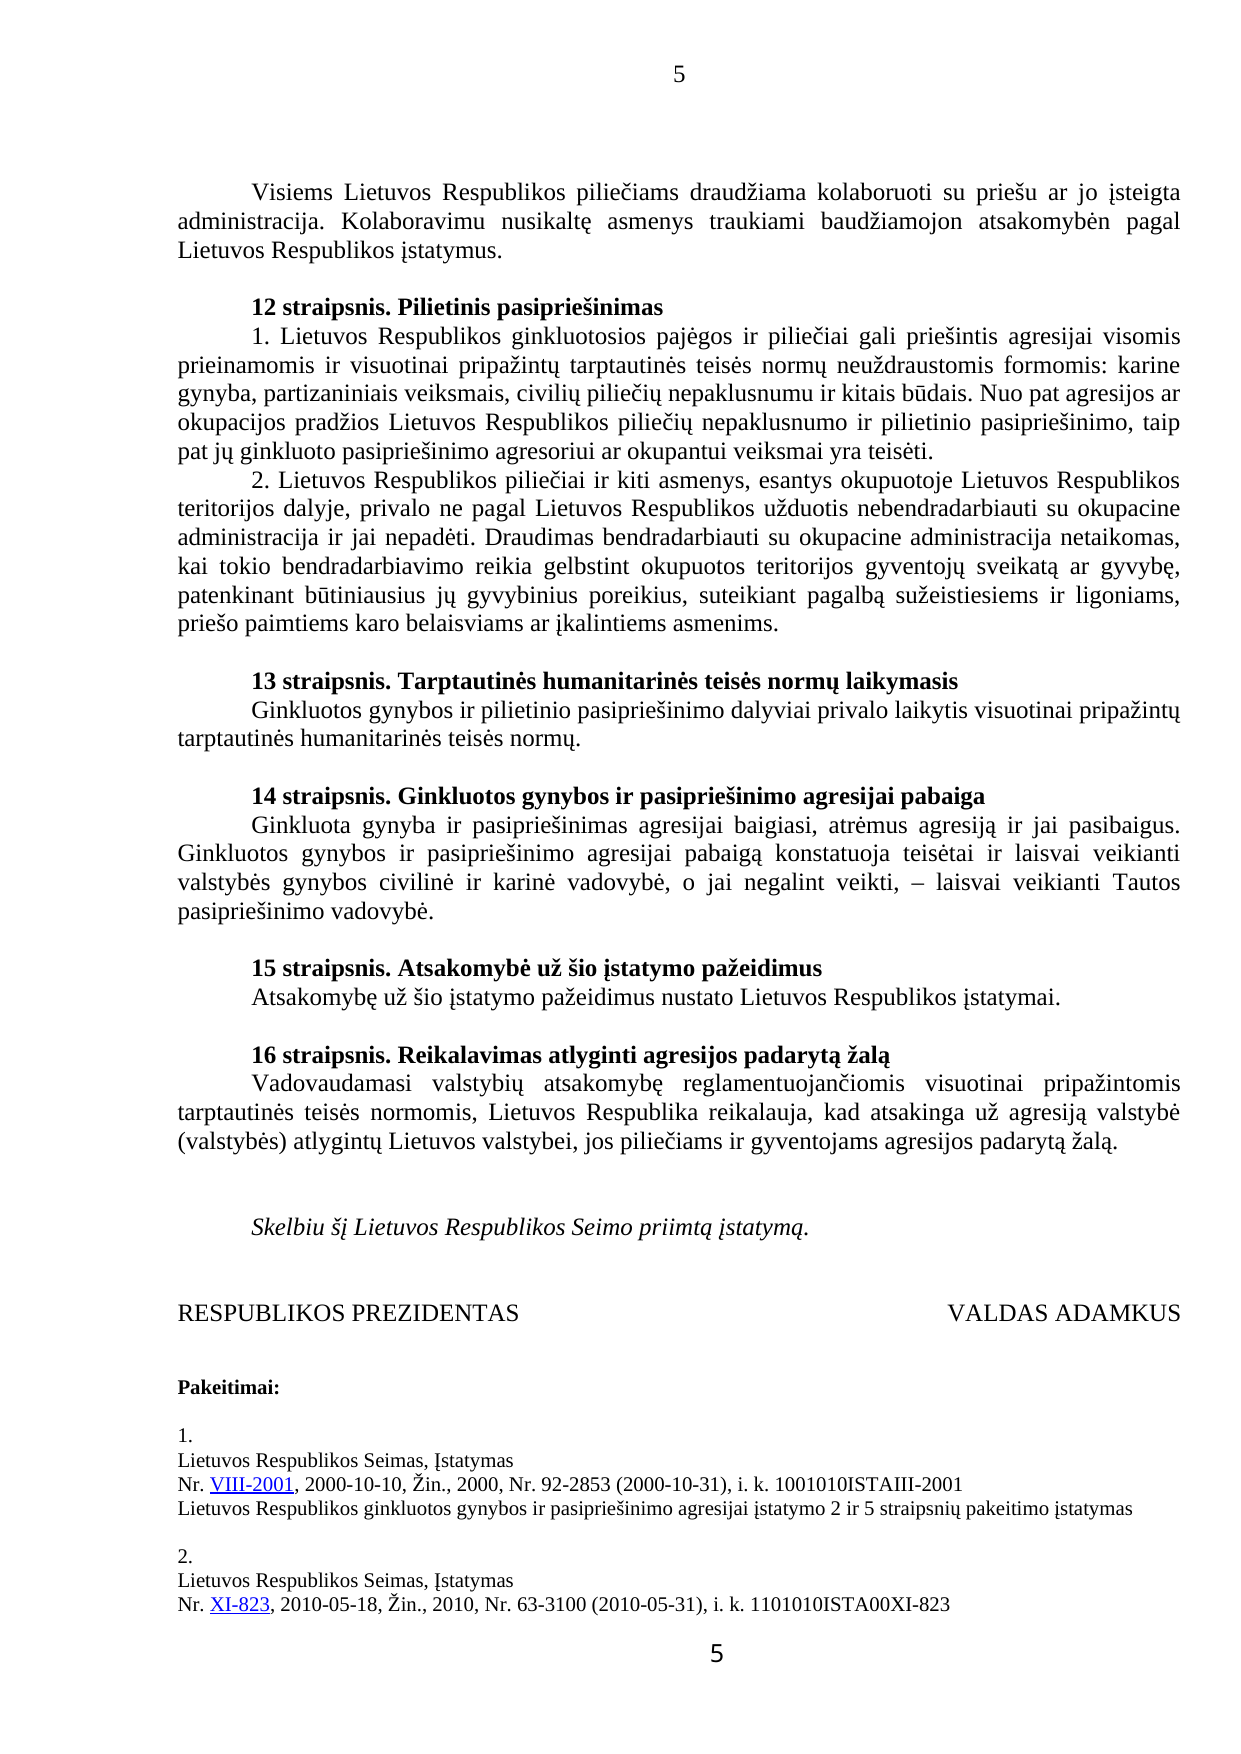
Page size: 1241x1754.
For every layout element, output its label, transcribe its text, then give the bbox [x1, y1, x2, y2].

text 15 straipsnis. Atsakomybė už šio įstatymo pažeidimus [177, 953, 1181, 982]
text 1. Lietuvos Respublikos ginkluotosios pajėgos ir piliečiai gali priešintis agresijai visomis prieinamomis ir visuotinai pripažintų tarptautinės teisės normų neuždraustomis formomis: karine gynyba, partizaniniais veiksmais, civilių piliečių nepaklusnumu ir kitais būdais. Nuo pat agresijos ar okupacijos pradžios Lietuvos Respublikos piliečių nepaklusnumo ir pilietinio pasipriešinimo, taip pat jų ginkluoto pasipriešinimo agresoriui ar okupantui veiksmai yra teisėti. [177, 321, 1181, 465]
text 2. [177, 1544, 1181, 1568]
text Visiems Lietuvos Respublikos piliečiams draudžiama kolaboruoti su priešu ar jo įsteigta administracija. Kolaboravimu nusikaltę asmenys traukiami baudžiamojon atsakomybėn pagal Lietuvos Respublikos įstatymus. [177, 177, 1181, 263]
text 2. Lietuvos Respublikos piliečiai ir kiti asmenys, esantys okupuotoje Lietuvos Respublikos teritorijos dalyje, privalo ne pagal Lietuvos Respublikos užduotis nebendradarbiauti su okupacine administracija ir jai nepadėti. Draudimas bendradarbiauti su okupacine administracija netaikomas, kai tokio bendradarbiavimo reikia gelbstint okupuotos teritorijos gyventojų sveikatą ar gyvybę, patenkinant būtiniausius jų gyvybinius poreikius, suteikiant pagalbą sužeistiesiems ir ligoniams, priešo paimtiems karo belaisviams ar įkalintiems asmenims. [177, 465, 1181, 637]
text Lietuvos Respublikos Seimas, Įstatymas [177, 1568, 1181, 1592]
text RESPUBLIKOS PREZIDENTAS VALDAS ADAMKUS [177, 1298, 1181, 1327]
text 1. [177, 1423, 1181, 1447]
text Nr. XI-823, 2010-05-18, Žin., 2010, Nr. 63-3100 (2010-05-31), i. k. 1101010ISTA00XI-823 [177, 1592, 1181, 1616]
text Atsakomybę už šio įstatymo pažeidimus nustato Lietuvos Respublikos įstatymai. [177, 982, 1181, 1011]
text Skelbiu šį Lietuvos Respublikos Seimo priimtą įstatymą. [177, 1212, 1181, 1241]
text Lietuvos Respublikos Seimas, Įstatymas [177, 1447, 1181, 1472]
text Nr. VIII-2001, 2000-10-10, Žin., 2000, Nr. 92-2853 (2000-10-31), i. k. 1001010ISTAIII-2001 [177, 1472, 1181, 1496]
text Ginkluota gynyba ir pasipriešinimas agresijai baigiasi, atrėmus agresiją ir jai pasibaigus. Ginkluotos gynybos ir pasipriešinimo agresijai pabaigą konstatuoja teisėtai ir laisvai veikianti valstybės gynybos civilinė ir karinė vadovybė, o jai negalint veikti, – laisvai veikianti Tautos pasipriešinimo vadovybė. [177, 810, 1181, 925]
text 14 straipsnis. Ginkluotos gynybos ir pasipriešinimo agresijai pabaiga [177, 781, 1181, 810]
text Pakeitimai: [177, 1375, 1181, 1399]
text Ginkluotos gynybos ir pilietinio pasipriešinimo dalyviai privalo laikytis visuotinai pripažintų tarptautinės humanitarinės teisės normų. [177, 695, 1181, 752]
text Vadovaudamasi valstybių atsakomybę reglamentuojančiomis visuotinai pripažintomis tarptautinės teisės normomis, Lietuvos Respublika reikalauja, kad atsakinga už agresiją valstybė (valstybės) atlygintų Lietuvos valstybei, jos piliečiams ir gyventojams agresijos padarytą žalą. [177, 1068, 1181, 1155]
text Lietuvos Respublikos ginkluotos gynybos ir pasipriešinimo agresijai įstatymo 2 ir 5 straipsnių pakeitimo įstatymas [177, 1496, 1181, 1520]
text 13 straipsnis. Tarptautinės humanitarinės teisės normų laikymasis [177, 666, 1181, 695]
text 16 straipsnis. Reikalavimas atlyginti agresijos padarytą žalą [177, 1040, 1181, 1068]
text 12 straipsnis. Pilietinis pasipriešinimas [177, 292, 1181, 321]
